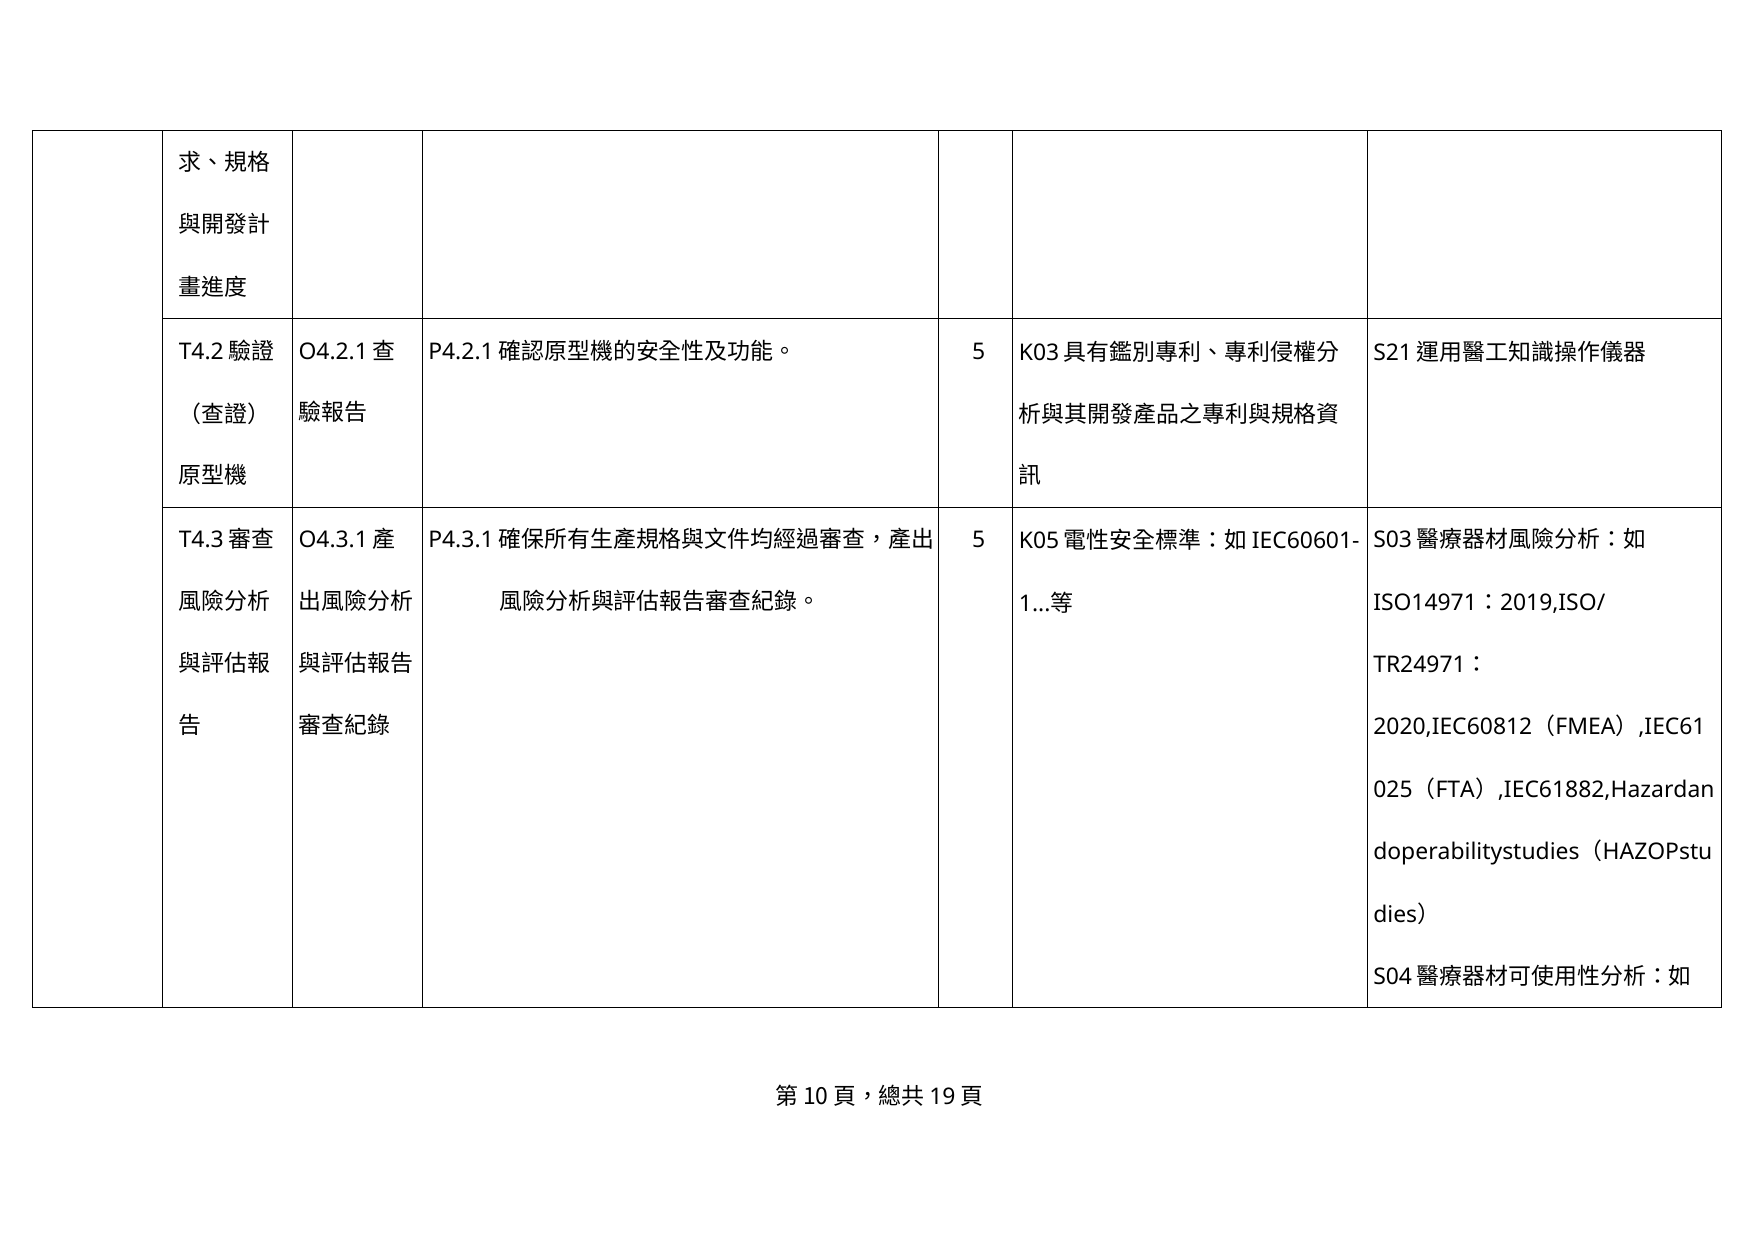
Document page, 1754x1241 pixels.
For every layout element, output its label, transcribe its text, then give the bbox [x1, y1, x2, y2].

table_cell S03醫療器材風險分析：如ISO14971：2019,ISO/TR24971：2020,IEC60812（FMEA）,IEC61025（FTA）,IEC61882,Hazardandoperabilitystudies（HAZOPstudies） S04醫療器材可使用性分析：如 [1368, 508, 1721, 1007]
table_cell T4.3審查風險分析與評估報告 [163, 508, 292, 1007]
table_cell [1368, 131, 1721, 318]
table_cell P4.2.1確認原型機的安全性及功能。 [423, 319, 938, 507]
table_cell T4.2驗證（查證）原型機 [163, 319, 292, 507]
table_cell O4.3.1產出風險分析與評估報告審查紀錄 [293, 508, 422, 1007]
table_cell P4.3.1確保所有生產規格與文件均經過審查，產出風險分析與評估報告審查紀錄。 [423, 508, 938, 1007]
table_cell 5 [939, 319, 1012, 507]
table_cell [423, 131, 938, 318]
table_cell [939, 131, 1012, 318]
table_cell [1013, 131, 1367, 318]
table_cell K05電性安全標準：如IEC60601-1...等 [1013, 508, 1367, 1007]
table_cell [33, 131, 162, 1007]
table_cell O4.2.1查驗報告 [293, 319, 422, 507]
table_cell 5 [939, 508, 1012, 1007]
table_cell K03具有鑑別專利、專利侵權分析與其開發產品之專利與規格資訊 [1013, 319, 1367, 507]
table_cell S21運用醫工知識操作儀器 [1368, 319, 1721, 507]
table_cell 求、規格與開發計畫進度 [163, 131, 292, 318]
table_cell [293, 131, 422, 318]
